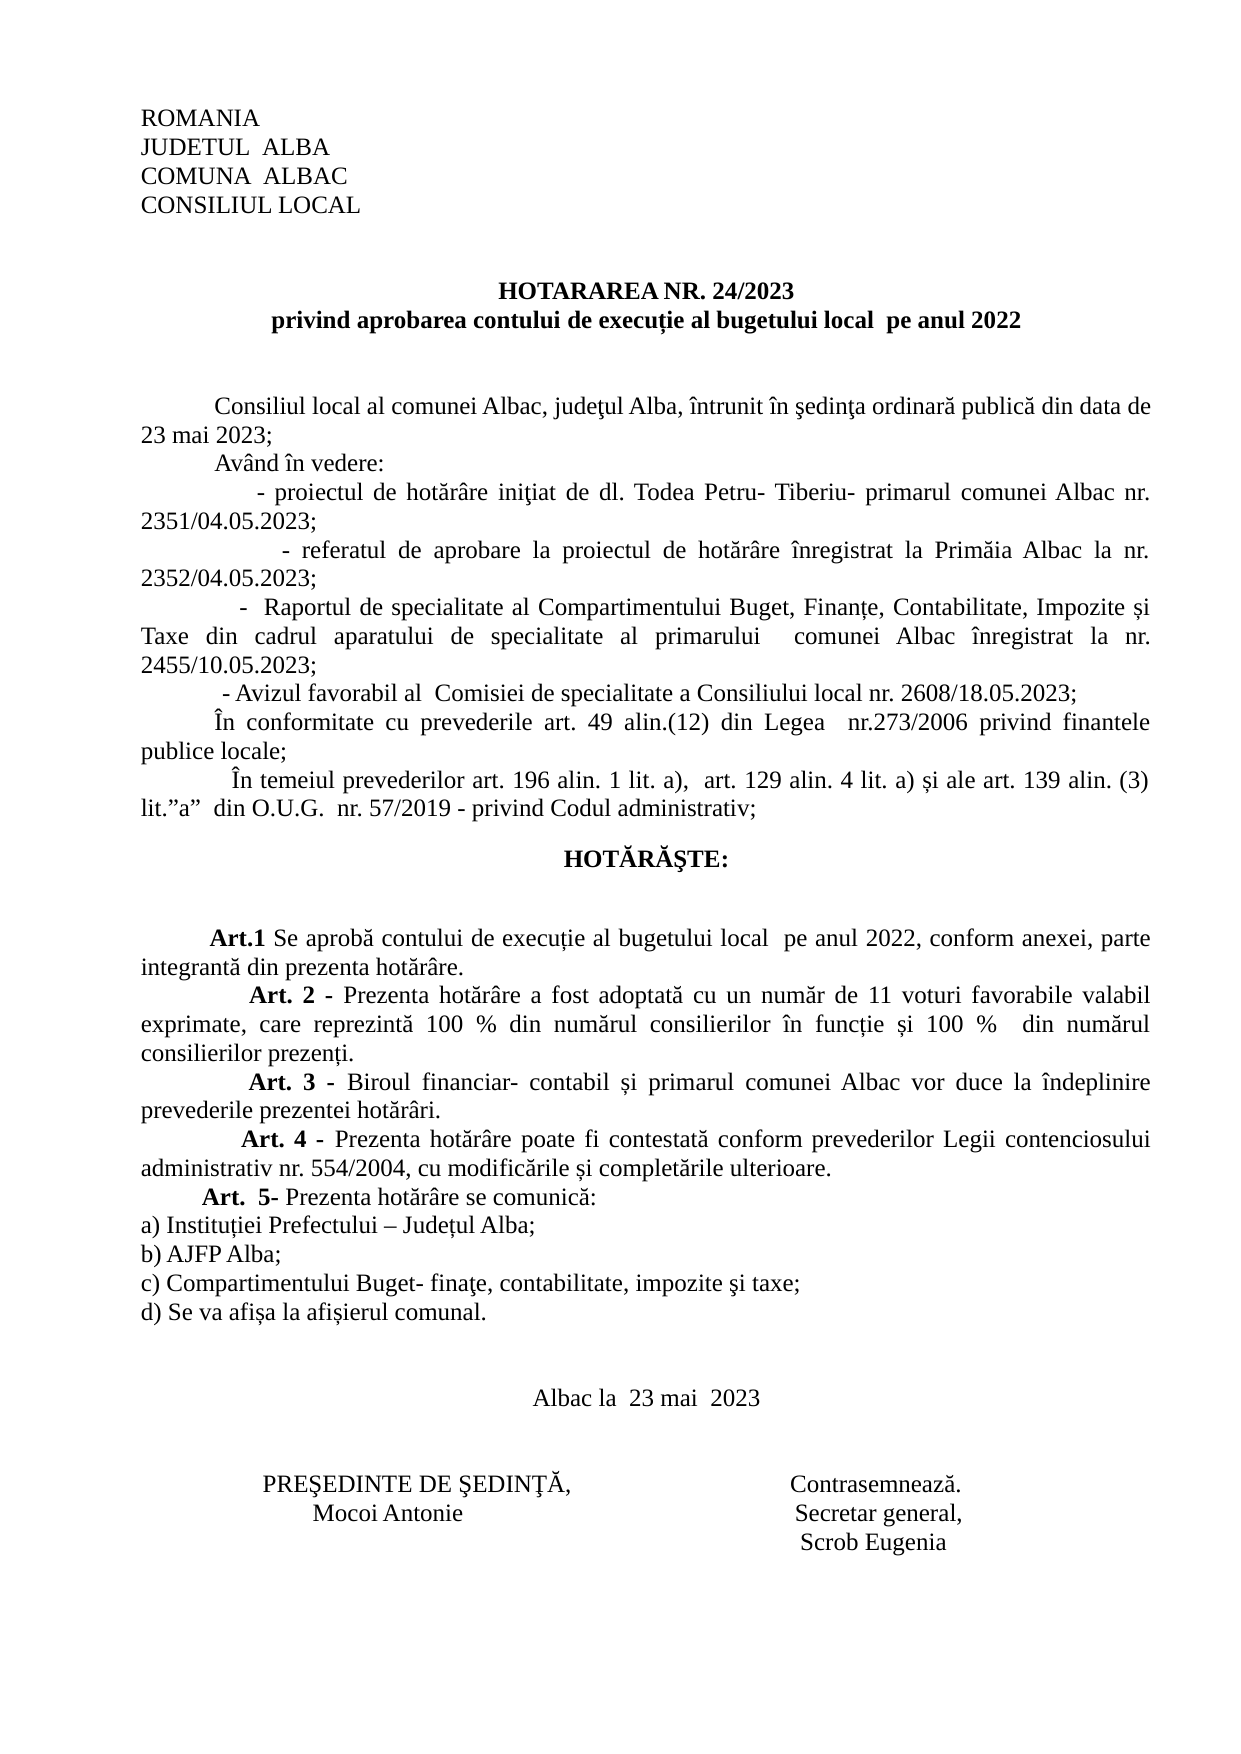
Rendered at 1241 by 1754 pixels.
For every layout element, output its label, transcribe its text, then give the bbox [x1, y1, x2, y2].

text - proiectul de hotărâre iniţiat de dl. Todea Petru- Tiberiu- primarul comunei Albac nr. 2351/04.05.2023; [141, 477, 1152, 535]
text ROMANIA [141, 103, 1152, 132]
text Art. 3 - Biroul financiar- contabil și primarul comunei Albac vor duce la îndeplinire prevederile prezentei hotărâri. [141, 1067, 1152, 1124]
text privind aprobarea contului de execuție al bugetului local pe anul 2022 [141, 305, 1152, 333]
text - referatul de aprobare la proiectul de hotărâre înregistrat la Primăia Albac la nr. 2352/04.05.2023; [141, 535, 1152, 592]
text HOTĂRĂŞTE: [141, 844, 1152, 872]
text Art.1 Se aprobă contului de execuție al bugetului local pe anul 2022, conform anexei, parte integrantă din prezenta hotărâre. [141, 923, 1152, 980]
text - Raportul de specialitate al Compartimentului Buget, Finanțe, Contabilitate, Impozite și Taxe din cadrul aparatului de specialitate al primarului comunei Albac înregistrat la nr. 2455/10.05.2023; [141, 592, 1152, 678]
text a) Instituției Prefectului – Județul Alba; [141, 1210, 1152, 1239]
text Art. 2 - Prezenta hotărâre a fost adoptată cu un număr de 11 voturi favorabile valabil exprimate, care reprezintă 100 % din numărul consilierilor în funcție și 100 % din numărul consilierilor prezenți. [141, 980, 1152, 1067]
text Art. 5- Prezenta hotărâre se comunică: [141, 1182, 1152, 1210]
text c) Compartimentului Buget- finaţe, contabilitate, impozite şi taxe; [141, 1268, 1152, 1297]
text Art. 4 - Prezenta hotărâre poate fi contestată conform prevederilor Legii contenciosului administrativ nr. 554/2004, cu modificările și completările ulterioare. [141, 1124, 1152, 1182]
text Mocoi Antonie Secretar general, [162, 1498, 1152, 1527]
text HOTARAREA NR. 24/2023 [141, 276, 1152, 305]
text - Avizul favorabil al Comisiei de specialitate a Consiliului local nr. 2608/18.05.2023; [141, 678, 1152, 707]
text În conformitate cu prevederile art. 49 alin.(12) din Legea nr.273/2006 privind finantele publice locale; [141, 707, 1152, 765]
text CONSILIUL LOCAL [141, 190, 1152, 218]
text Având în vedere: [141, 448, 1152, 477]
text COMUNA ALBAC [141, 161, 1152, 190]
text În temeiul prevederilor art. 196 alin. 1 lit. a), art. 129 alin. 4 lit. a) și ale art. 139 alin. (3) lit.”a” din O.U.G. nr. 57/2019 - privind Codul administrativ; [141, 765, 1152, 822]
text b) AJFP Alba; [141, 1239, 1152, 1268]
text Scrob Eugenia [162, 1527, 1152, 1555]
text Albac la 23 mai 2023 [141, 1383, 1152, 1412]
text d) Se va afișa la afișierul comunal. [141, 1297, 1152, 1325]
text PREŞEDINTE DE ŞEDINŢĂ, Contrasemnează. [162, 1469, 1152, 1498]
text JUDETUL ALBA [141, 132, 1152, 161]
text Consiliul local al comunei Albac, judeţul Alba, întrunit în şedinţa ordinară publică din data de 23 mai 2023; [141, 391, 1152, 448]
